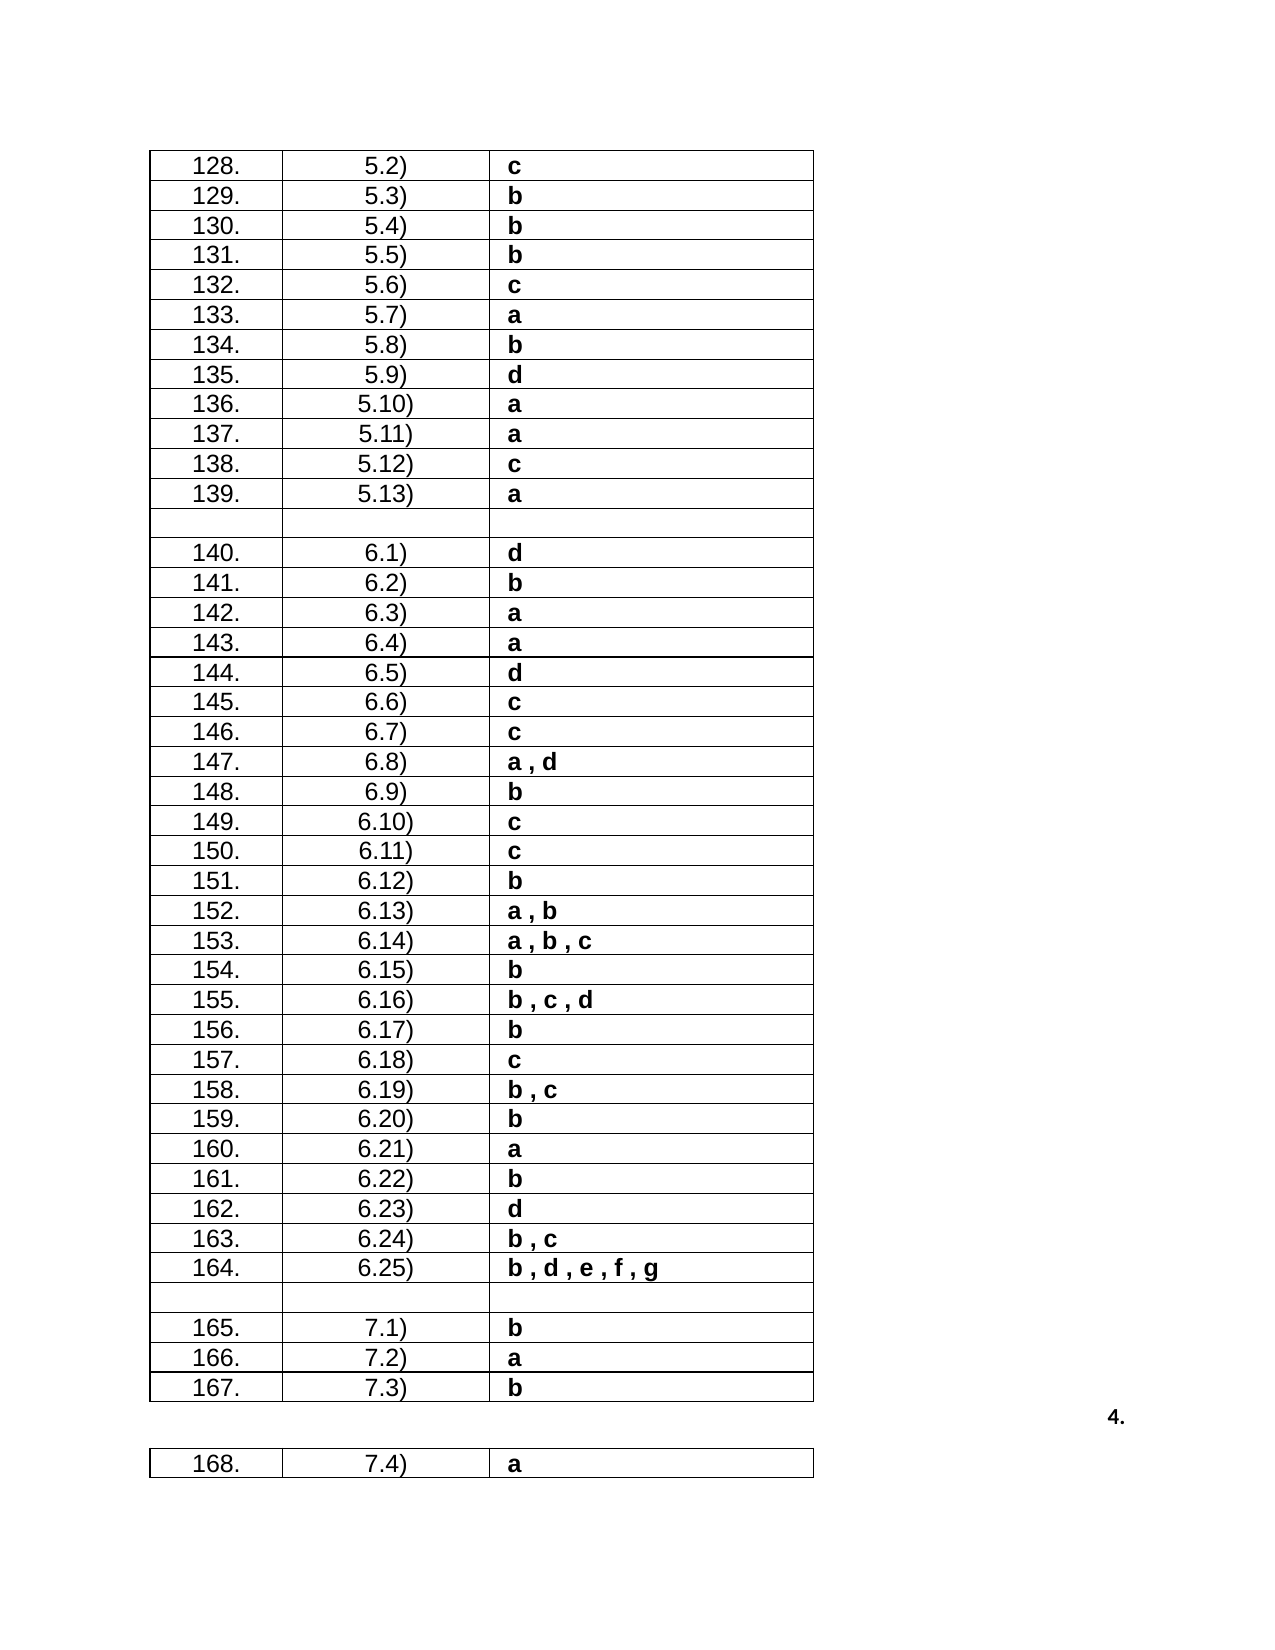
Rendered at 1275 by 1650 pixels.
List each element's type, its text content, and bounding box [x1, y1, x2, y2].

table_cell 136. [151, 389, 282, 418]
table_cell 157. [151, 1045, 282, 1073]
table_cell 152. [151, 896, 282, 924]
table_cell 156. [151, 1015, 282, 1044]
table_cell 158. [151, 1075, 282, 1103]
table_cell 6.2) [283, 568, 489, 597]
table_cell 167. [151, 1373, 282, 1401]
table_cell 7.1) [283, 1313, 489, 1342]
table_cell b [490, 1104, 813, 1133]
table_cell [490, 509, 813, 537]
table_cell 5.4) [283, 211, 489, 239]
table_cell a [490, 479, 813, 507]
table_cell 161. [151, 1164, 282, 1193]
table_cell 128. [151, 151, 282, 180]
table_cell 6.25) [283, 1253, 489, 1282]
table_cell 6.4) [283, 628, 489, 656]
table_cell 165. [151, 1313, 282, 1342]
table_cell 6.23) [283, 1194, 489, 1222]
table_cell [151, 1283, 282, 1312]
table_cell b [490, 211, 813, 239]
table_cell 5.8) [283, 330, 489, 358]
table_cell 6.9) [283, 777, 489, 805]
table_cell a [490, 1343, 813, 1371]
table_cell 155. [151, 985, 282, 1014]
table_cell 5.6) [283, 270, 489, 299]
table_cell 6.24) [283, 1224, 489, 1252]
table_cell a , b [490, 896, 813, 924]
table_cell c [490, 1045, 813, 1073]
table_cell 166. [151, 1343, 282, 1371]
table_cell a [490, 389, 813, 418]
table_cell d [490, 538, 813, 567]
table_cell 131. [151, 240, 282, 269]
table_cell 159. [151, 1104, 282, 1133]
table_cell d [490, 658, 813, 686]
table_cell 129. [151, 181, 282, 209]
table_cell c [490, 270, 813, 299]
table_cell a [490, 419, 813, 448]
table_cell b , c [490, 1224, 813, 1252]
table_cell a , b , c [490, 926, 813, 954]
table_header 168. [151, 1449, 282, 1477]
table_cell c [490, 449, 813, 478]
table_cell b , c [490, 1075, 813, 1103]
table_cell a [490, 300, 813, 329]
table_cell 6.12) [283, 866, 489, 895]
table_cell [490, 1283, 813, 1312]
table_cell c [490, 717, 813, 746]
table_cell a , d [490, 747, 813, 776]
table_cell [151, 509, 282, 537]
table_cell c [490, 806, 813, 835]
table_cell c [490, 151, 813, 180]
table_cell b [490, 568, 813, 597]
table_cell 142. [151, 598, 282, 627]
table_cell c [490, 836, 813, 865]
table_cell 153. [151, 926, 282, 954]
text 4. [150, 1402, 1125, 1430]
table_cell b [490, 240, 813, 269]
table_cell 138. [151, 449, 282, 478]
table_header a [490, 1449, 813, 1477]
table_cell 135. [151, 360, 282, 388]
table_cell 6.3) [283, 598, 489, 627]
table_cell d [490, 1194, 813, 1222]
table_cell 5.10) [283, 389, 489, 418]
table_cell 7.2) [283, 1343, 489, 1371]
table_cell 6.5) [283, 658, 489, 686]
table_cell a [490, 1134, 813, 1163]
table_cell 5.7) [283, 300, 489, 329]
table_cell a [490, 628, 813, 656]
table_cell 6.8) [283, 747, 489, 776]
table_cell d [490, 360, 813, 388]
table_cell 132. [151, 270, 282, 299]
table_cell 143. [151, 628, 282, 656]
table_cell 134. [151, 330, 282, 358]
table_cell 133. [151, 300, 282, 329]
table_cell 6.22) [283, 1164, 489, 1193]
table_cell 5.2) [283, 151, 489, 180]
table_cell 6.21) [283, 1134, 489, 1163]
table_cell c [490, 687, 813, 716]
table_cell 163. [151, 1224, 282, 1252]
table_cell b [490, 181, 813, 209]
table_cell b [490, 1015, 813, 1044]
table_cell b [490, 866, 813, 895]
table_cell 154. [151, 955, 282, 984]
table_cell 144. [151, 658, 282, 686]
table_cell 5.12) [283, 449, 489, 478]
table_cell 141. [151, 568, 282, 597]
table_cell 146. [151, 717, 282, 746]
table_header 7.4) [283, 1449, 489, 1477]
table_cell 6.7) [283, 717, 489, 746]
table_cell 6.17) [283, 1015, 489, 1044]
table_cell 137. [151, 419, 282, 448]
table_cell b , d , e , f , g [490, 1253, 813, 1282]
table_cell 151. [151, 866, 282, 895]
table_cell 139. [151, 479, 282, 507]
table_cell 162. [151, 1194, 282, 1222]
table_cell 6.18) [283, 1045, 489, 1073]
table_cell b [490, 955, 813, 984]
table_cell 149. [151, 806, 282, 835]
table_cell b [490, 777, 813, 805]
table_cell 6.16) [283, 985, 489, 1014]
table_cell b [490, 1373, 813, 1401]
table_cell b [490, 1164, 813, 1193]
table_cell [283, 1283, 489, 1312]
table_cell 148. [151, 777, 282, 805]
table_cell 6.11) [283, 836, 489, 865]
table_cell 6.14) [283, 926, 489, 954]
table_cell 5.3) [283, 181, 489, 209]
table_cell 6.1) [283, 538, 489, 567]
table_cell 164. [151, 1253, 282, 1282]
table_cell 6.6) [283, 687, 489, 716]
table_cell 6.19) [283, 1075, 489, 1103]
table_cell 6.10) [283, 806, 489, 835]
table_cell 6.13) [283, 896, 489, 924]
table_cell 145. [151, 687, 282, 716]
table_cell 5.11) [283, 419, 489, 448]
table_cell 150. [151, 836, 282, 865]
table_cell 7.3) [283, 1373, 489, 1401]
table_cell b [490, 1313, 813, 1342]
table_cell 140. [151, 538, 282, 567]
table_cell 5.13) [283, 479, 489, 507]
table_cell 5.9) [283, 360, 489, 388]
table_cell 147. [151, 747, 282, 776]
table_cell 6.15) [283, 955, 489, 984]
table_cell 6.20) [283, 1104, 489, 1133]
table_cell [283, 509, 489, 537]
table_cell a [490, 598, 813, 627]
table_cell 160. [151, 1134, 282, 1163]
table_cell b , c , d [490, 985, 813, 1014]
table_cell b [490, 330, 813, 358]
table_cell 130. [151, 211, 282, 239]
table_cell 5.5) [283, 240, 489, 269]
